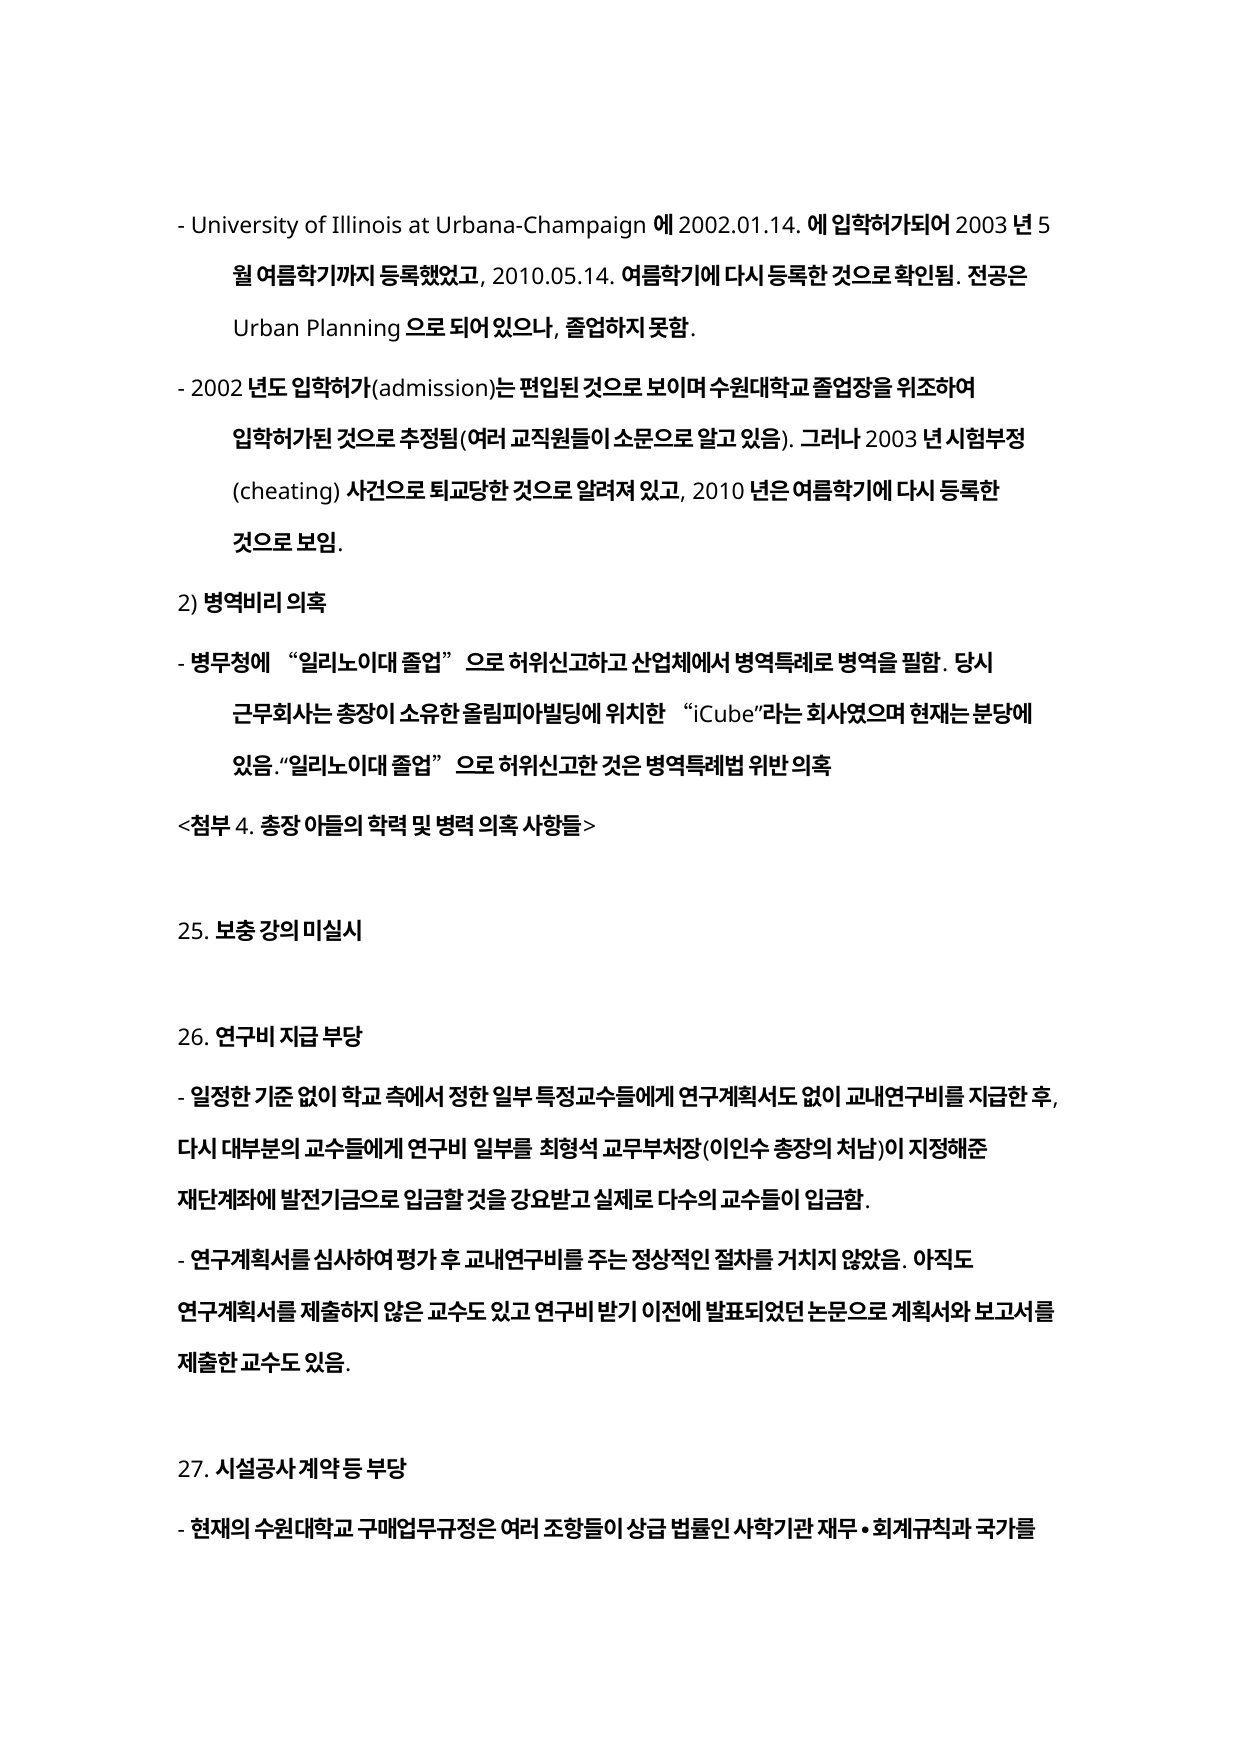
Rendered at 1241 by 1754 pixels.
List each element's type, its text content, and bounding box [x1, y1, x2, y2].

text - 2002년도 입학허가(admission)는 편입된 것으로 보이며 수원대학교 졸업장을 위조하여 입학허가된 것으로 추정됨(여러 교직원들이 소문으로 알고 있음). 그러나 2003년 시험부정(cheating) 사건으로 퇴교당한 것으로 알려져 있고, 2010년은 여름학기에 다시 등록한 것으로 보임. [177, 370, 1063, 558]
text - 병무청에 “일리노이대 졸업”으로 허위신고하고 산업체에서 병역특례로 병역을 필함. 당시 근무회사는 총장이 소유한 올림피아빌딩에 위치한 “iCube”라는 회사였으며 현재는 분당에 있음.“일리노이대 졸업”으로 허위신고한 것은 병역특례법 위반 의혹 [177, 644, 1063, 781]
text - 현재의 수원대학교 구매업무규정은 여러 조항들이 상급 법률인 사학기관 재무∙회계규칙과 국가를 [177, 1511, 1063, 1544]
text 25. 보충 강의 미실시 [177, 913, 1063, 947]
text <첨부 4. 총장 아들의 학력 및 병력 의혹 사항들> [177, 808, 1063, 841]
text 27. 시설공사 계약 등 부당 [177, 1451, 1063, 1484]
text - 일정한 기준 없이 학교 측에서 정한 일부 특정교수들에게 연구계획서도 없이 교내연구비를 지급한 후, 다시 대부분의 교수들에게 연구비 일부를 최형석 교무부처장(이인수 총장의 처남)이 지정해준 재단계좌에 발전기금으로 입금할 것을 강요받고 실제로 다수의 교수들이 입금함. [177, 1079, 1063, 1215]
text - 연구계획서를 심사하여 평가 후 교내연구비를 주는 정상적인 절차를 거치지 않았음. 아직도 연구계획서를 제출하지 않은 교수도 있고 연구비 받기 이전에 발표되었던 논문으로 계획서와 보고서를 제출한 교수도 있음. [177, 1242, 1063, 1378]
text 2) 병역비리 의혹 [177, 584, 1063, 618]
text 26. 연구비 지급 부당 [177, 1019, 1063, 1052]
text - University of Illinois at Urbana-Champaign 에 2002.01.14. 에 입학허가되어 2003년 5월 여름학기까지 등록했었고, 2010.05.14. 여름학기에 다시 등록한 것으로 확인됨. 전공은 Urban Planning으로 되어 있으나, 졸업하지 못함. [177, 207, 1063, 343]
